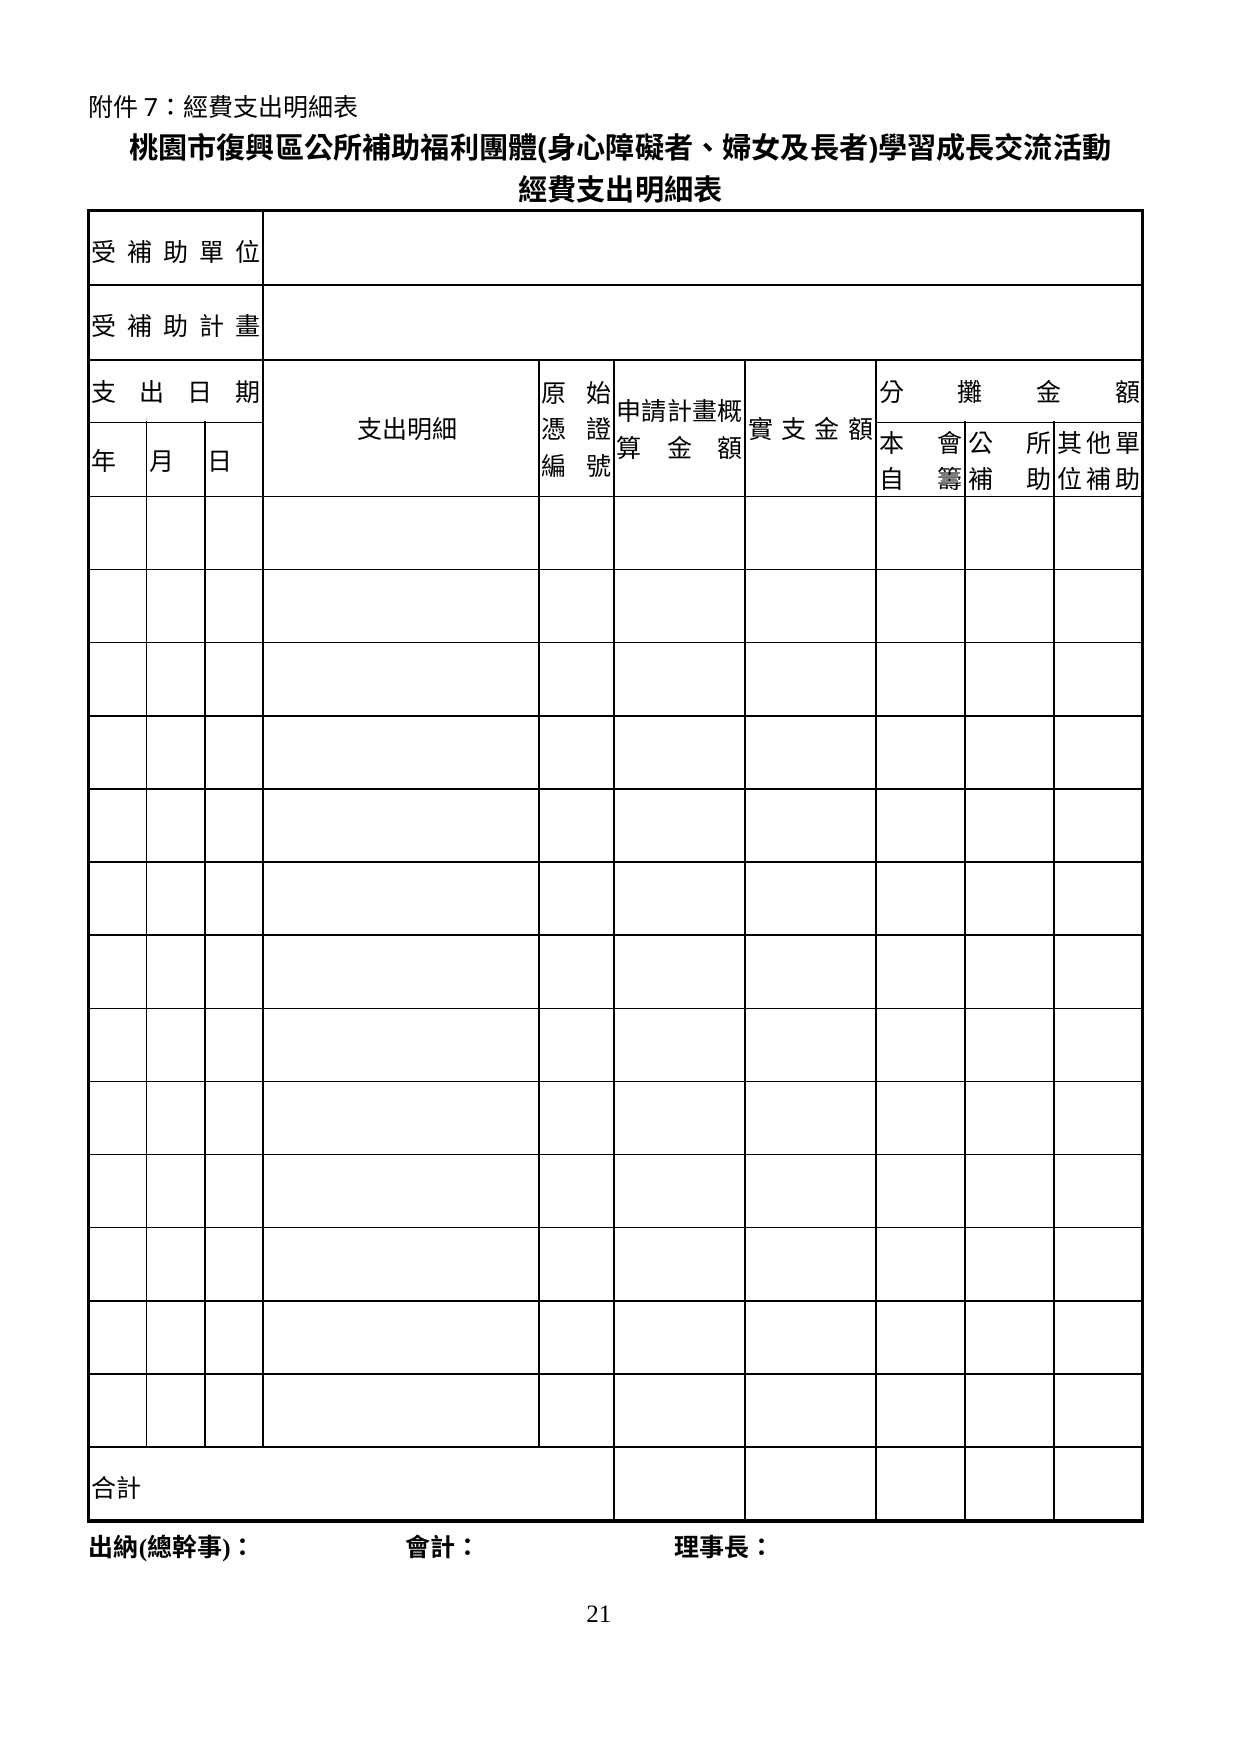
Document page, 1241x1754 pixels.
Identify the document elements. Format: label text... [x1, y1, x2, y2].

table_cell [540, 936, 613, 1007]
table_cell 本會 自籌 [877, 423, 964, 496]
table_cell 支出明細 [264, 361, 538, 496]
table_cell [206, 497, 262, 569]
table_cell [206, 1082, 262, 1154]
table_cell [264, 286, 1141, 359]
table_cell [615, 1155, 744, 1227]
table_cell [90, 1302, 146, 1373]
table_cell [615, 790, 744, 861]
table_cell 分攤金額 [877, 361, 1141, 421]
table_cell [615, 643, 744, 715]
table_cell [90, 717, 146, 788]
table_cell 合計 [90, 1448, 613, 1519]
table_cell [615, 936, 744, 1007]
table_cell [966, 1228, 1053, 1300]
table_cell [206, 1155, 262, 1227]
table_cell [1055, 1082, 1141, 1154]
table_cell [1055, 790, 1141, 861]
table_cell [877, 1302, 964, 1373]
table_cell [147, 497, 204, 569]
table_cell [264, 1155, 538, 1227]
table_cell [264, 497, 538, 569]
table_cell [1055, 1228, 1141, 1300]
table_cell [877, 643, 964, 715]
table_cell [540, 1155, 613, 1227]
table_cell [746, 1228, 875, 1300]
table_cell [264, 790, 538, 861]
table_cell [90, 1009, 146, 1081]
table_cell [206, 936, 262, 1007]
table_cell [877, 790, 964, 861]
table_cell [877, 570, 964, 642]
table_cell [1055, 863, 1141, 934]
table_cell [90, 643, 146, 715]
table_cell [147, 1302, 204, 1373]
table_cell [206, 790, 262, 861]
table_cell [147, 570, 204, 642]
table_cell [147, 643, 204, 715]
table_cell [1055, 936, 1141, 1007]
table_cell [264, 1009, 538, 1081]
table_cell [746, 863, 875, 934]
table_cell 年 [90, 423, 146, 496]
table_cell [877, 1155, 964, 1227]
table_cell [877, 497, 964, 569]
table_cell [264, 717, 538, 788]
table_cell [615, 1228, 744, 1300]
table_cell [877, 863, 964, 934]
table_cell [540, 1009, 613, 1081]
table_cell [1055, 1448, 1141, 1519]
table_cell [264, 643, 538, 715]
table_cell [966, 1082, 1053, 1154]
table_cell [746, 1082, 875, 1154]
table_cell [615, 570, 744, 642]
table_cell [147, 1228, 204, 1300]
table_cell [1055, 570, 1141, 642]
table_cell [1055, 1155, 1141, 1227]
table_cell [264, 1082, 538, 1154]
table_cell [877, 936, 964, 1007]
table_cell [746, 1155, 875, 1227]
text 經費支出明細表 [89, 167, 1152, 209]
table_cell [206, 1375, 262, 1446]
table_cell [877, 1082, 964, 1154]
table_cell [615, 497, 744, 569]
table_cell [746, 1009, 875, 1081]
table_cell [90, 1155, 146, 1227]
table_cell [1055, 1009, 1141, 1081]
table_cell [147, 863, 204, 934]
table_cell [1055, 497, 1141, 569]
table_header 受補助單位 [90, 212, 262, 284]
table_cell [877, 717, 964, 788]
table_cell [1055, 1302, 1141, 1373]
table_cell [264, 863, 538, 934]
table_cell [540, 570, 613, 642]
table_cell [264, 1302, 538, 1373]
table_cell [966, 570, 1053, 642]
table_cell [147, 1375, 204, 1446]
table_cell [540, 1228, 613, 1300]
table_cell [1055, 1375, 1141, 1446]
table_cell [206, 863, 262, 934]
table_cell [615, 1082, 744, 1154]
table_cell [90, 1082, 146, 1154]
table_cell [966, 790, 1053, 861]
table_cell [966, 1448, 1053, 1519]
table_cell [90, 936, 146, 1007]
table_cell [264, 570, 538, 642]
table_cell [746, 717, 875, 788]
table_cell 申請計畫概算金額 [615, 361, 744, 496]
table_cell [540, 1375, 613, 1446]
table_cell [90, 570, 146, 642]
table_cell [540, 643, 613, 715]
table_cell [206, 1009, 262, 1081]
table_cell [540, 717, 613, 788]
table_cell 日 [206, 423, 262, 496]
table_cell [966, 1302, 1053, 1373]
table_cell [264, 1375, 538, 1446]
table_cell 實支金額 [746, 361, 875, 496]
table_cell [206, 1302, 262, 1373]
table_cell [147, 936, 204, 1007]
table_cell [615, 1375, 744, 1446]
table_cell [615, 717, 744, 788]
table_cell 支出日期 [90, 361, 262, 421]
table_cell [206, 717, 262, 788]
table_cell [966, 643, 1053, 715]
table_cell [90, 863, 146, 934]
text 出納(總幹事)： 會計： 理事長： [89, 1522, 1152, 1564]
table_cell [746, 1448, 875, 1519]
table_cell [540, 1302, 613, 1373]
table_cell [966, 936, 1053, 1007]
table_cell [615, 1302, 744, 1373]
table_cell [966, 1155, 1053, 1227]
table_cell [746, 570, 875, 642]
table_cell [966, 863, 1053, 934]
text 附件7：經費支出明細表 [89, 87, 1152, 124]
table_cell [540, 1082, 613, 1154]
table_cell [966, 717, 1053, 788]
table_cell [206, 570, 262, 642]
table_cell [540, 790, 613, 861]
table_cell [966, 497, 1053, 569]
table_cell [147, 790, 204, 861]
table_cell [90, 1375, 146, 1446]
table_cell 原始憑證編號 [540, 361, 613, 496]
table_cell [615, 1448, 744, 1519]
table_cell 月 [147, 423, 204, 496]
table_cell 其他單位補助 [1055, 423, 1141, 496]
table_cell [147, 1082, 204, 1154]
table_cell [746, 643, 875, 715]
table_header [264, 212, 1141, 284]
text 桃園市復興區公所補助福利團體(身心障礙者、婦女及長者)學習成長交流活動 [89, 124, 1152, 167]
table_cell [746, 790, 875, 861]
table_cell [615, 863, 744, 934]
table_cell [746, 936, 875, 1007]
table_cell [877, 1228, 964, 1300]
table_cell [966, 1009, 1053, 1081]
table_cell [147, 717, 204, 788]
table_cell [746, 497, 875, 569]
table_cell [746, 1375, 875, 1446]
table_cell [1055, 717, 1141, 788]
table_cell [877, 1448, 964, 1519]
table_cell [966, 1375, 1053, 1446]
table_cell [90, 790, 146, 861]
table_cell [615, 1009, 744, 1081]
table_cell [540, 497, 613, 569]
table_cell [147, 1155, 204, 1227]
table_cell [540, 863, 613, 934]
table_cell [90, 497, 146, 569]
table_cell [90, 1228, 146, 1300]
table_cell [746, 1302, 875, 1373]
table_cell [206, 1228, 262, 1300]
table_cell [264, 936, 538, 1007]
table_cell [877, 1009, 964, 1081]
table_cell [264, 1228, 538, 1300]
table_cell [877, 1375, 964, 1446]
table_cell 公所 補助 [966, 423, 1053, 496]
table_cell 受補助計畫 [90, 286, 262, 359]
table_cell [147, 1009, 204, 1081]
table_cell [1055, 643, 1141, 715]
table_cell [206, 643, 262, 715]
